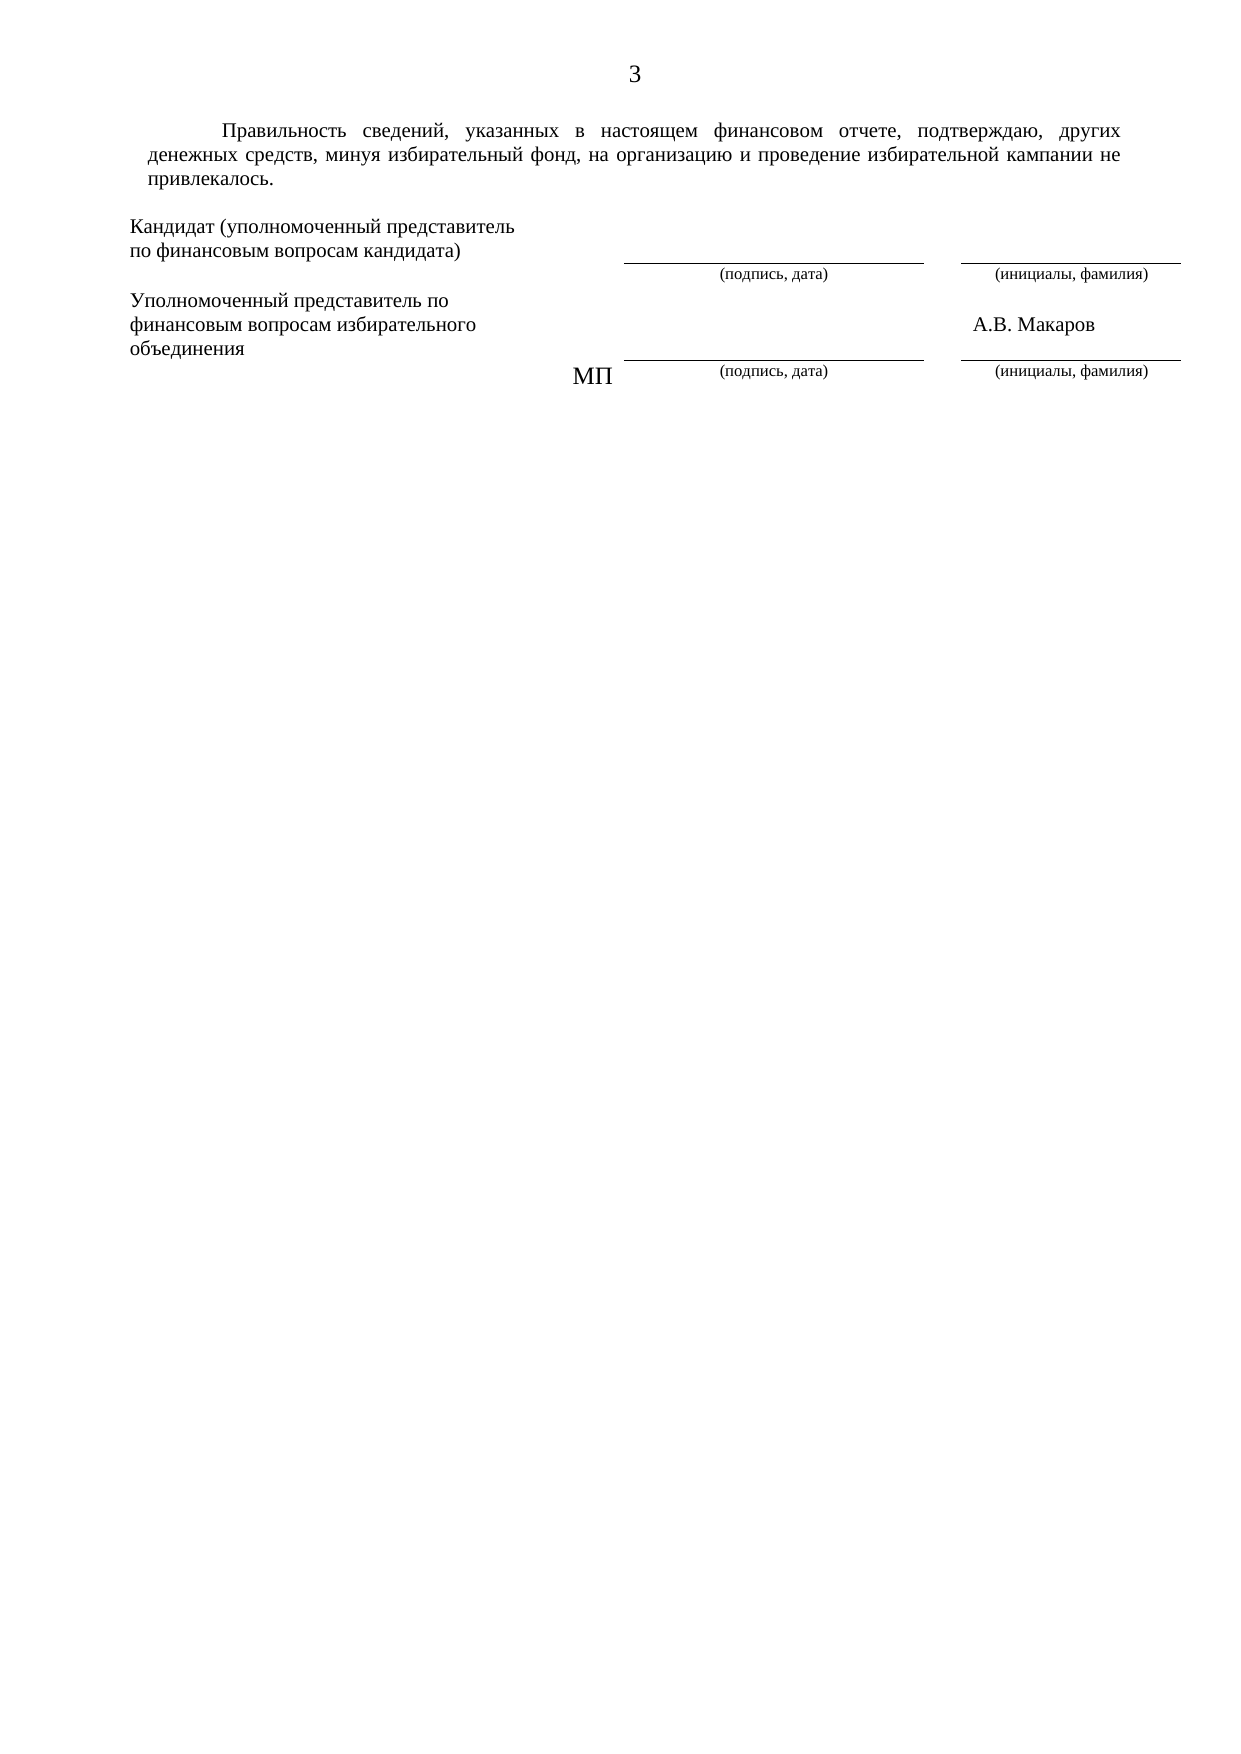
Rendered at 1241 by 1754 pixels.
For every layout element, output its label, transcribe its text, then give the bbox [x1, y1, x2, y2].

table_header [549, 214, 624, 262]
table_cell (подпись, дата) [624, 361, 924, 389]
table_cell А.В. Макаров [961, 288, 1181, 360]
table_cell [924, 263, 961, 288]
table_header [624, 214, 924, 262]
table_cell (инициалы, фамилия) [961, 264, 1181, 288]
table_cell [924, 288, 961, 360]
table_header [924, 214, 961, 262]
table_cell МП [118, 360, 624, 389]
table_cell [549, 263, 624, 288]
table_cell (инициалы, фамилия) [961, 361, 1181, 389]
table_header [961, 214, 1181, 262]
table_cell [924, 360, 961, 389]
table_cell [549, 288, 624, 360]
table_header Кандидат (уполномоченный представитель по финансовым вопросам кандидата) [118, 214, 549, 262]
text Правильность сведений, указанных в настоящем финансовом отчете, подтверждаю, других денежных средств, минуя избирательный фонд, на организацию и проведение избирательной кампании не привлекалось. [148, 118, 1122, 190]
table_cell [118, 263, 549, 288]
table_cell (подпись, дата) [624, 264, 924, 288]
table_cell [624, 288, 924, 360]
table_cell Уполномоченный представитель по финансовым вопросам избирательного объединения [118, 288, 549, 360]
